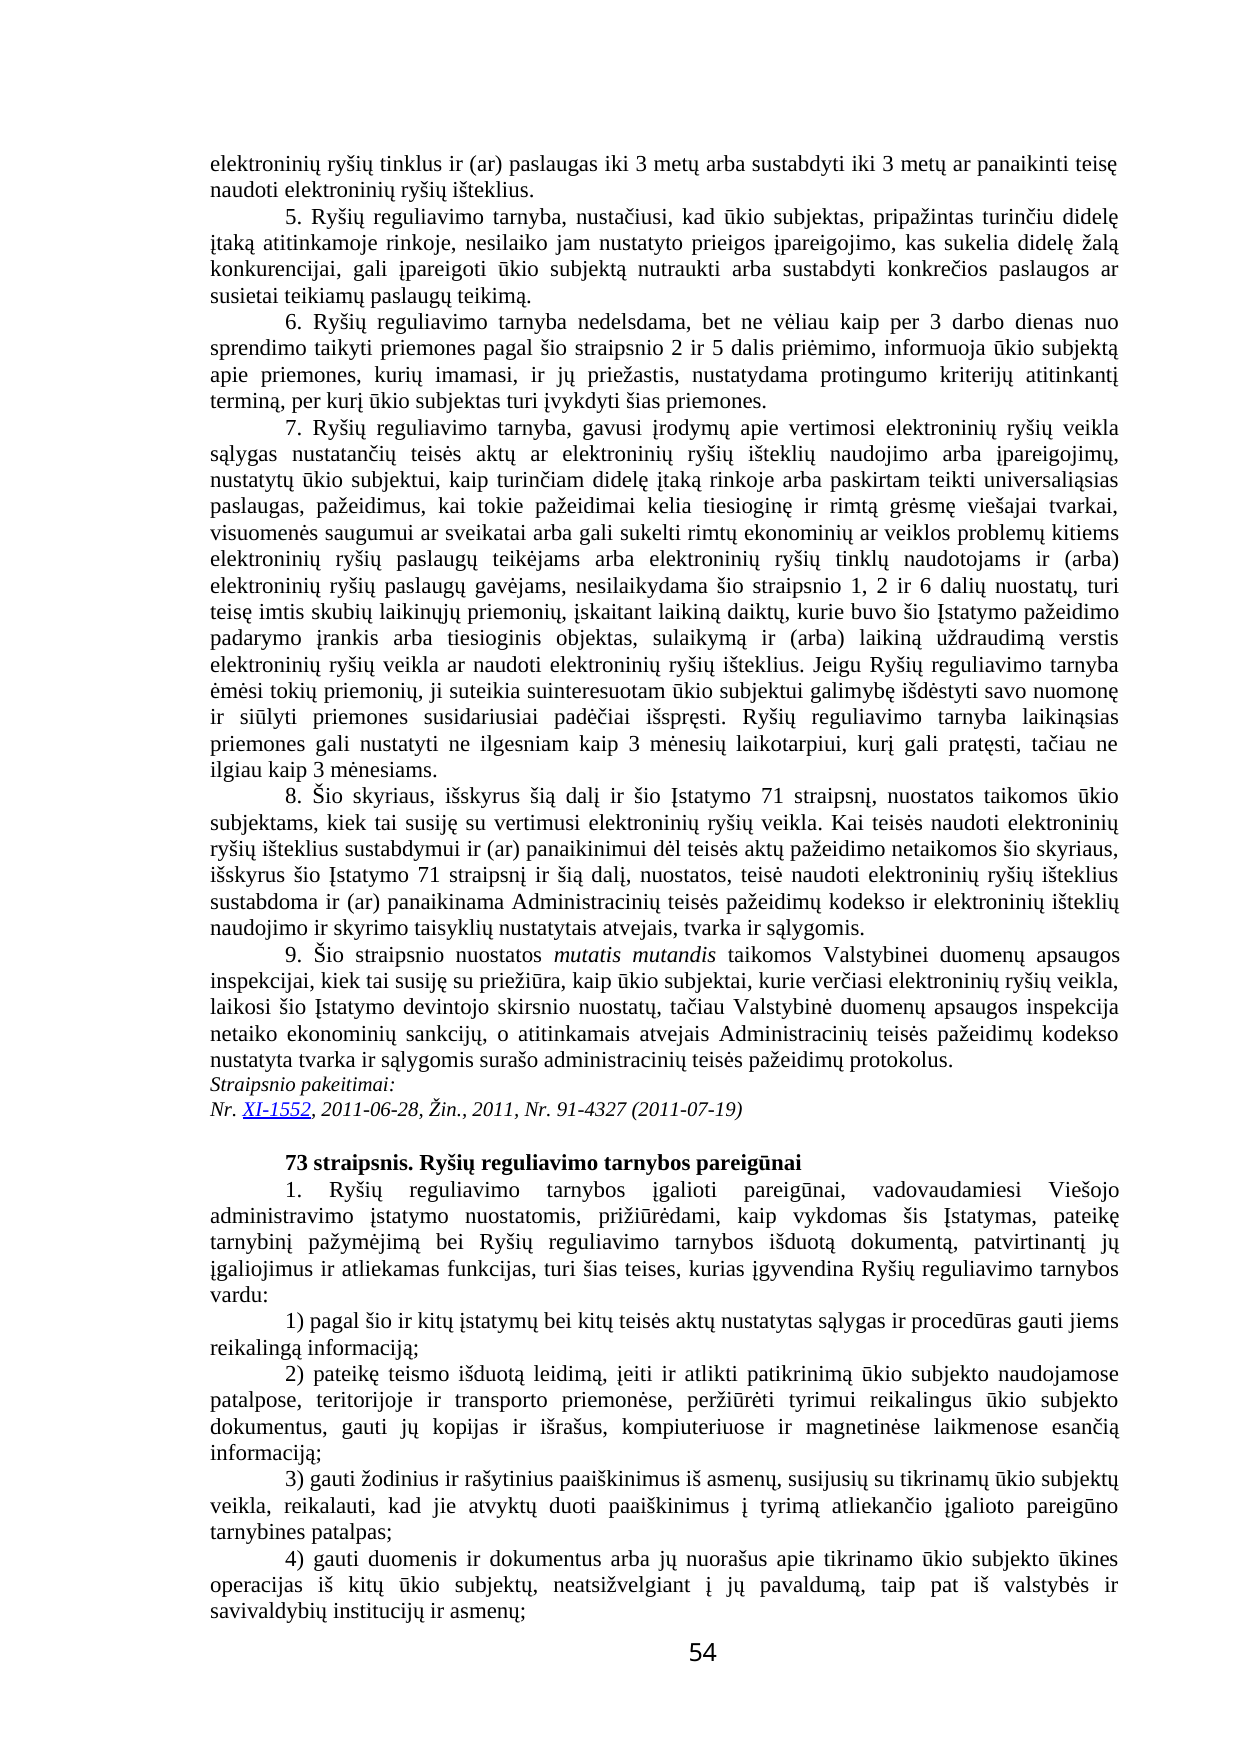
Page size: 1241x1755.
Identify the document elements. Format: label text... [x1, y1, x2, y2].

text 2) pateikę teismo išduotą leidimą, įeiti ir atlikti patikrinimą ūkio subjekto naudojamose patalpose, teritorijoje ir transporto priemonėse, peržiūrėti tyrimui reikalingus ūkio subjekto dokumentus, gauti jų kopijas ir išrašus, kompiuteriuose ir magnetinėse laikmenose esančią informaciją; [210, 1360, 1120, 1466]
text 8. Šio skyriaus, išskyrus šią dalį ir šio Įstatymo 71 straipsnį, nuostatos taikomos ūkio subjektams, kiek tai susiję su vertimusi elektroninių ryšių veikla. Kai teisės naudoti elektroninių ryšių išteklius sustabdymui ir (ar) panaikinimui dėl teisės aktų pažeidimo netaikomos šio skyriaus, išskyrus šio Įstatymo 71 straipsnį ir šią dalį, nuostatos, teisė naudoti elektroninių ryšių išteklius sustabdoma ir (ar) panaikinama Administracinių teisės pažeidimų kodekso ir elektroninių išteklių naudojimo ir skyrimo taisyklių nustatytais atvejais, tvarka ir sąlygomis. [210, 782, 1120, 941]
text 1) pagal šio ir kitų įstatymų bei kitų teisės aktų nustatytas sąlygas ir procedūras gauti jiems reikalingą informaciją; [210, 1307, 1120, 1360]
text 4) gauti duomenis ir dokumentus arba jų nuorašus apie tikrinamo ūkio subjekto ūkines operacijas iš kitų ūkio subjektų, neatsižvelgiant į jų pavaldumą, taip pat iš valstybės ir savivaldybių institucijų ir asmenų; [210, 1544, 1120, 1624]
text 9. Šio straipsnio nuostatos mutatis mutandis taikomos Valstybinei duomenų apsaugos inspekcijai, kiek tai susiję su priežiūra, kaip ūkio subjektai, kurie verčiasi elektroninių ryšių veikla, laikosi šio Įstatymo devintojo skirsnio nuostatų, tačiau Valstybinė duomenų apsaugos inspekcija netaiko ekonominių sankcijų, o atitinkamais atvejais Administracinių teisės pažeidimų kodekso nustatyta tvarka ir sąlygomis surašo administracinių teisės pažeidimų protokolus. [210, 941, 1120, 1072]
text 6. Ryšių reguliavimo tarnyba nedelsdama, bet ne vėliau kaip per 3 darbo dienas nuo sprendimo taikyti priemones pagal šio straipsnio 2 ir 5 dalis priėmimo, informuoja ūkio subjektą apie priemones, kurių imamasi, ir jų priežastis, nustatydama protingumo kriterijų atitinkantį terminą, per kurį ūkio subjektas turi įvykdyti šias priemones. [210, 308, 1120, 413]
text Straipsnio pakeitimai: [210, 1072, 1120, 1096]
text 7. Ryšių reguliavimo tarnyba, gavusi įrodymų apie vertimosi elektroninių ryšių veikla sąlygas nustatančių teisės aktų ar elektroninių ryšių išteklių naudojimo arba įpareigojimų, nustatytų ūkio subjektui, kaip turinčiam didelę įtaką rinkoje arba paskirtam teikti universaliąsias paslaugas, pažeidimus, kai tokie pažeidimai kelia tiesioginę ir rimtą grėsmę viešajai tvarkai, visuomenės saugumui ar sveikatai arba gali sukelti rimtų ekonominių ar veiklos problemų kitiems elektroninių ryšių paslaugų teikėjams arba elektroninių ryšių tinklų naudotojams ir (arba) elektroninių ryšių paslaugų gavėjams, nesilaikydama šio straipsnio 1, 2 ir 6 dalių nuostatų, turi teisę imtis skubių laikinųjų priemonių, įskaitant laikiną daiktų, kurie buvo šio Įstatymo pažeidimo padarymo įrankis arba tiesioginis objektas, sulaikymą ir (arba) laikiną uždraudimą verstis elektroninių ryšių veikla ar naudoti elektroninių ryšių išteklius. Jeigu Ryšių reguliavimo tarnyba ėmėsi tokių priemonių, ji suteikia suinteresuotam ūkio subjektui galimybę išdėstyti savo nuomonę ir siūlyti priemones susidariusiai padėčiai išspręsti. Ryšių reguliavimo tarnyba laikinąsias priemones gali nustatyti ne ilgesniam kaip 3 mėnesių laikotarpiui, kurį gali pratęsti, tačiau ne ilgiau kaip 3 mėnesiams. [210, 413, 1120, 782]
text 5. Ryšių reguliavimo tarnyba, nustačiusi, kad ūkio subjektas, pripažintas turinčiu didelę įtaką atitinkamoje rinkoje, nesilaiko jam nustatyto prieigos įpareigojimo, kas sukelia didelę žalą konkurencijai, gali įpareigoti ūkio subjektą nutraukti arba sustabdyti konkrečios paslaugos ar susietai teikiamų paslaugų teikimą. [210, 203, 1120, 308]
text 73 straipsnis. Ryšių reguliavimo tarnybos pareigūnai [210, 1149, 1120, 1176]
text Nr. XI-1552, 2011-06-28, Žin., 2011, Nr. 91-4327 (2011-07-19) [210, 1096, 1120, 1121]
text 1. Ryšių reguliavimo tarnybos įgalioti pareigūnai, vadovaudamiesi Viešojo administravimo įstatymo nuostatomis, prižiūrėdami, kaip vykdomas šis Įstatymas, pateikę tarnybinį pažymėjimą bei Ryšių reguliavimo tarnybos išduotą dokumentą, patvirtinantį jų įgaliojimus ir atliekamas funkcijas, turi šias teises, kurias įgyvendina Ryšių reguliavimo tarnybos vardu: [210, 1176, 1120, 1307]
text 3) gauti žodinius ir rašytinius paaiškinimus iš asmenų, susijusių su tikrinamų ūkio subjektų veikla, reikalauti, kad jie atvyktų duoti paaiškinimus į tyrimą atliekančio įgalioto pareigūno tarnybines patalpas; [210, 1466, 1120, 1544]
text elektroninių ryšių tinklus ir (ar) paslaugas iki 3 metų arba sustabdyti iki 3 metų ar panaikinti teisę naudoti elektroninių ryšių išteklius. [210, 150, 1120, 203]
